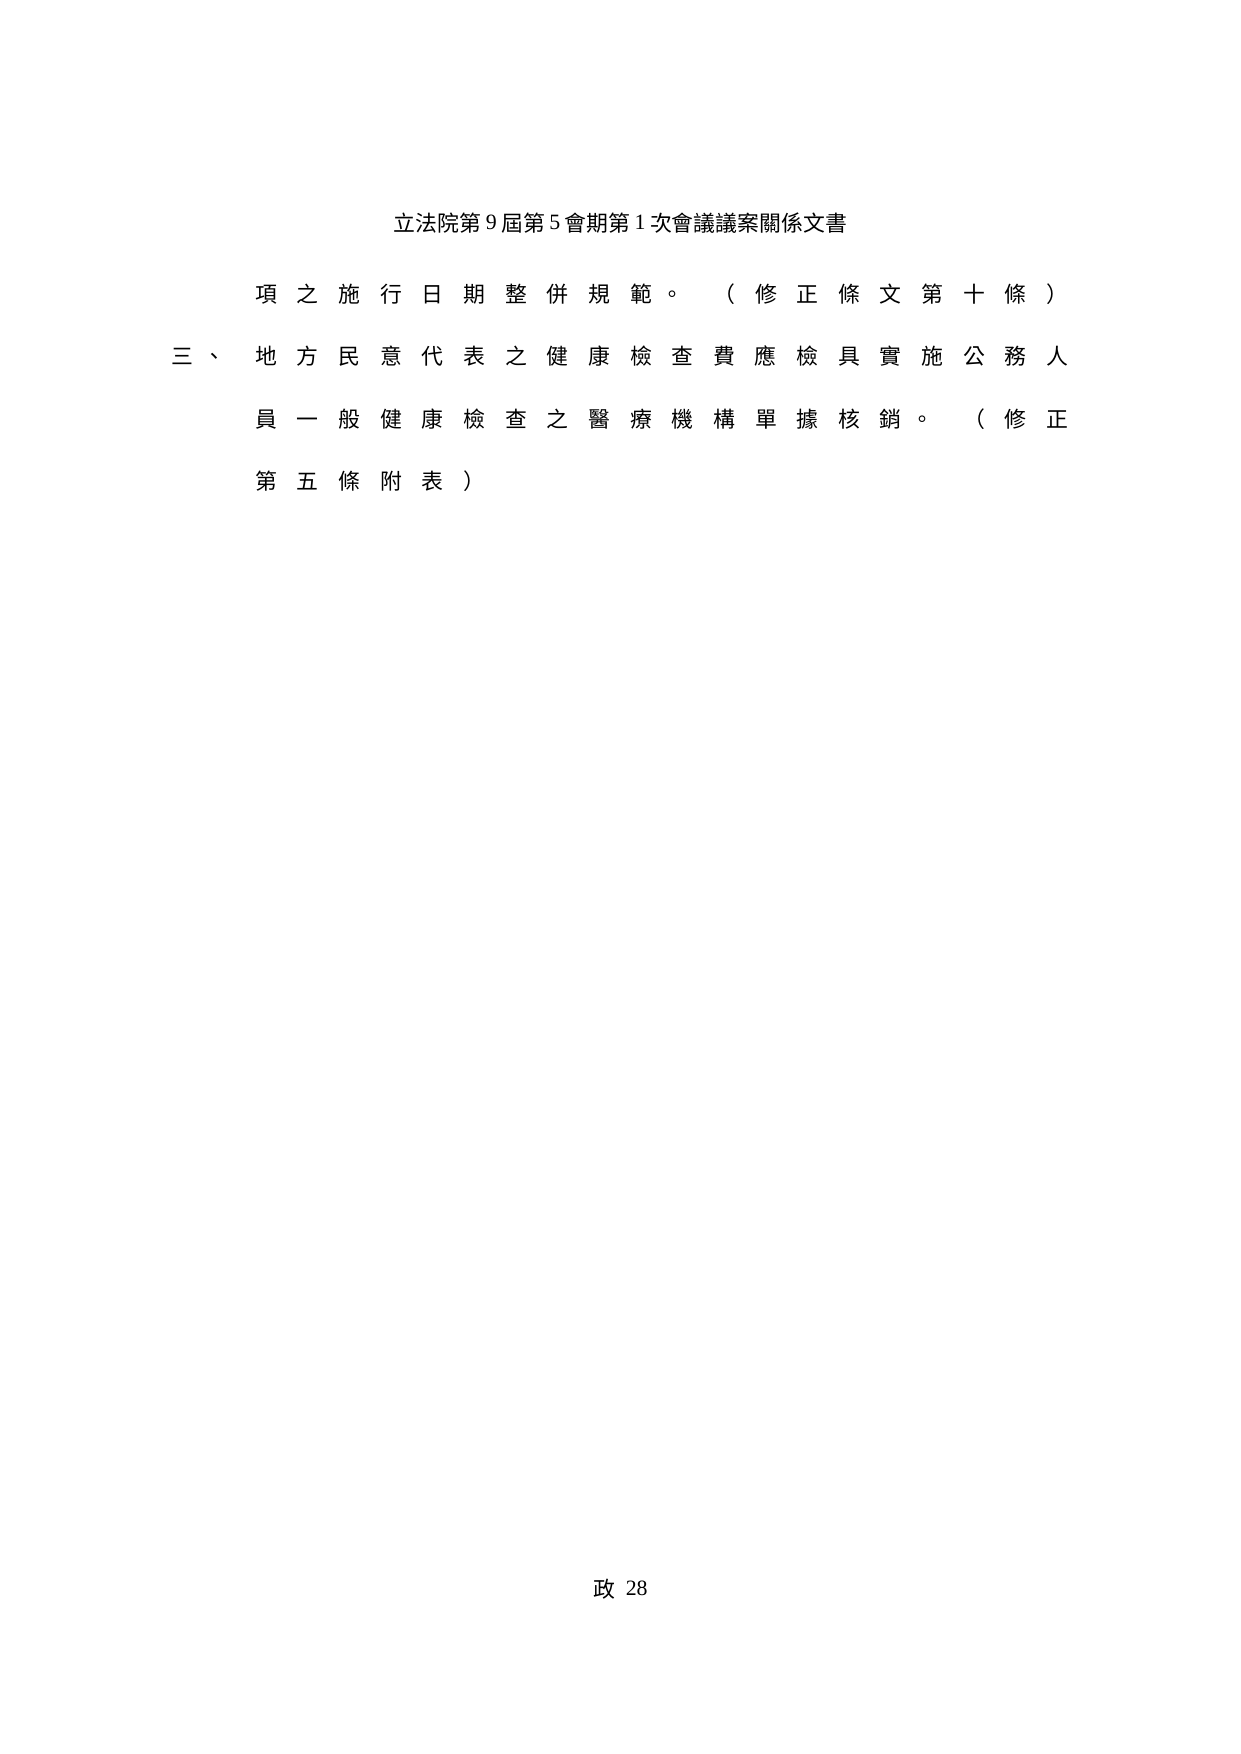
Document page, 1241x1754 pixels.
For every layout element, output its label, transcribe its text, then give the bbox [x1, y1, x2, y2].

text 項之施行日期整併規範。（修正條文第十條） [162, 251, 1078, 313]
text 三、地方民意代表之健康檢查費應檢具實施公務人員一般健康檢查之醫療機構單據核銷。（修正第五條附表） [162, 313, 1078, 501]
